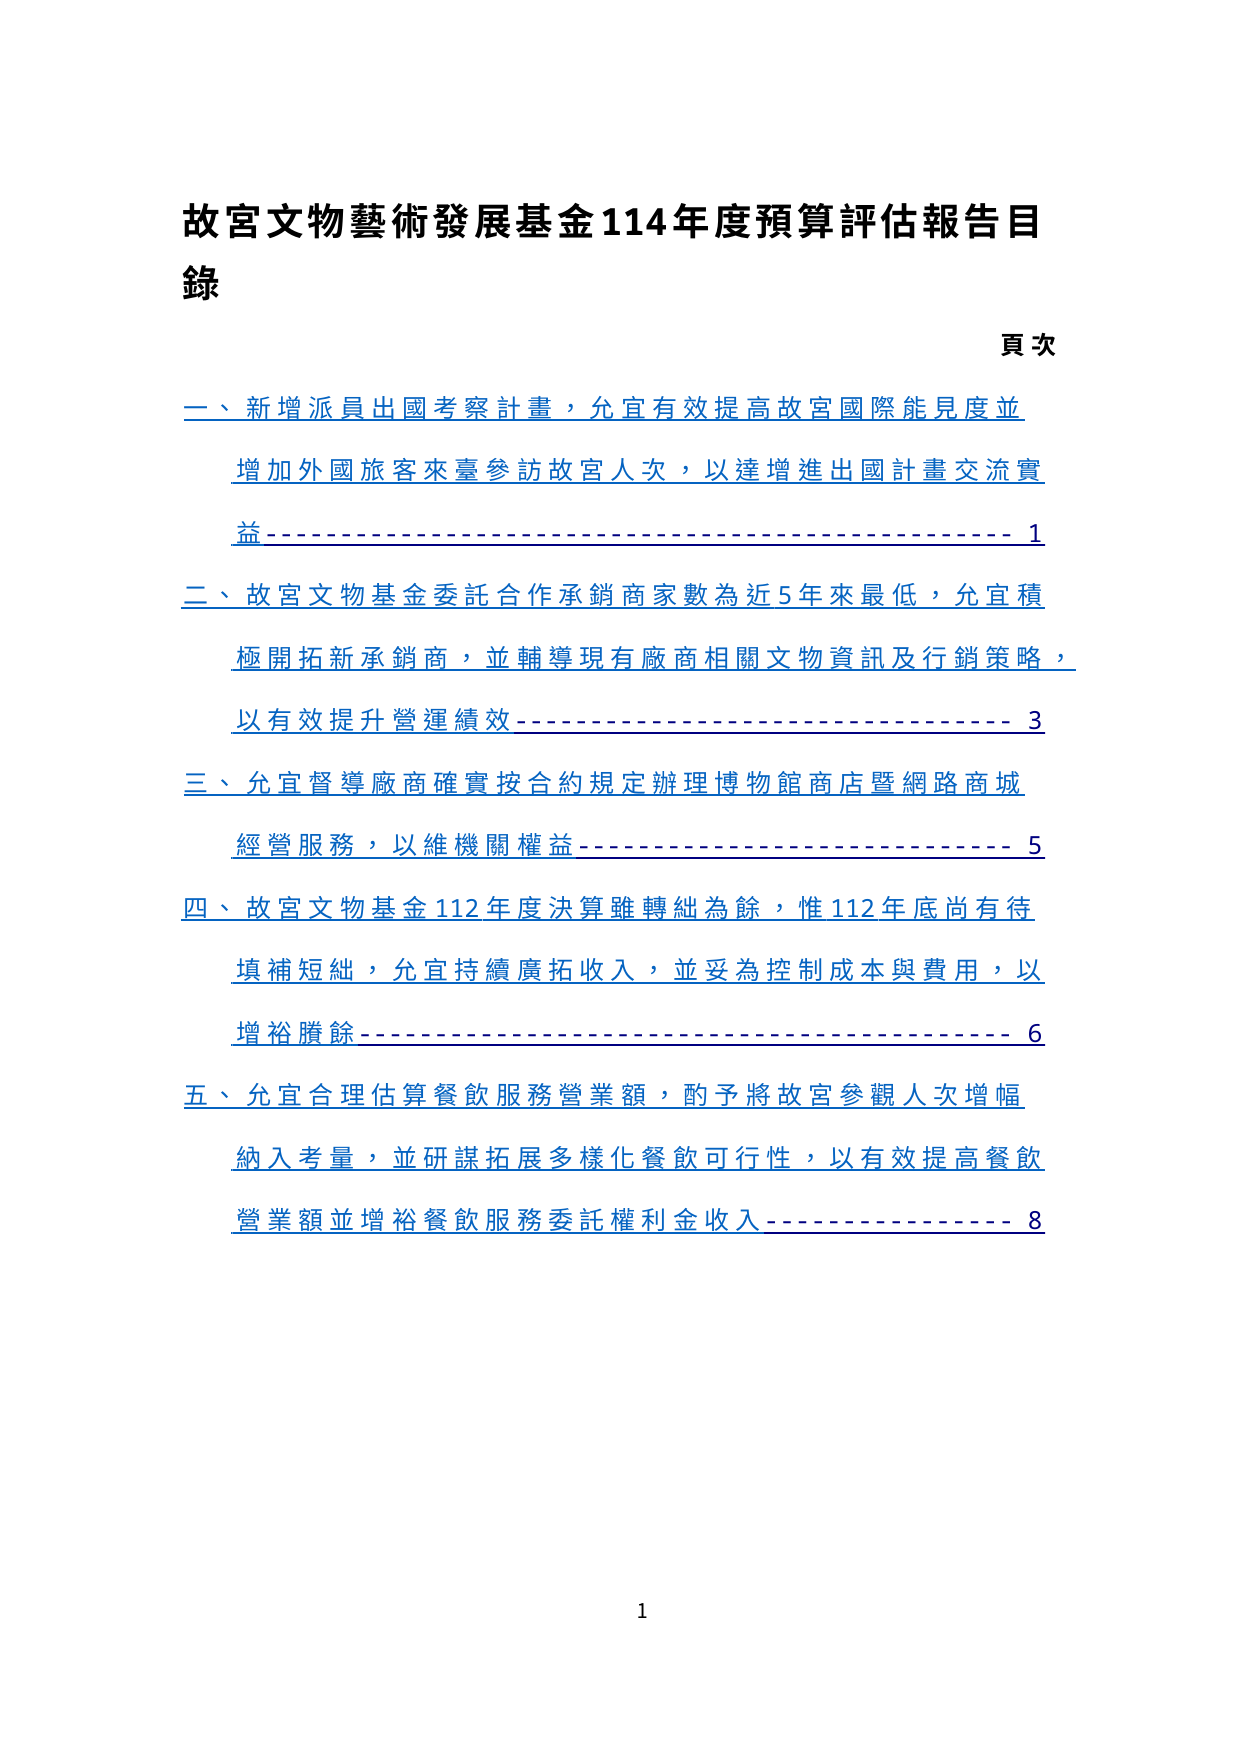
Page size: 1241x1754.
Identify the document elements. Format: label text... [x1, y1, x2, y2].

text 頁次 [166, 302, 1059, 365]
text 三、允宜督導廠商確實按合約規定辦理博物館商店暨網路商城經營服務，以維機關權益 5 [181, 740, 1045, 865]
text 一、新增派員出國考察計畫，允宜有效提高故宮國際能見度並增加外國旅客來臺參訪故宮人次，以達增進出國計畫交流實益 1 [181, 365, 1045, 552]
text 故宮文物藝術發展基金114年度預算評估報告目錄 [166, 177, 1059, 302]
text 四、故宮文物基金112年度決算雖轉絀為餘，惟112年底尚有待填補短絀，允宜持續廣拓收入，並妥為控制成本與費用，以增裕賸餘 6 [181, 865, 1045, 1052]
text 二、故宮文物基金委託合作承銷商家數為近5年來最低，允宜積極開拓新承銷商，並輔導現有廠商相關文物資訊及行銷策略，以有效提升營運績效 3 [181, 552, 1045, 607]
text 二、故宮文物基金委託合作承銷商家數為近5年來最低，允宜積極開拓新承銷商，並輔導現有廠商相關文物資訊及行銷策略，以有效提升營運績效 3 [181, 609, 1045, 740]
text 五、允宜合理估算餐飲服務營業額，酌予將故宮參觀人次增幅納入考量，並研謀拓展多樣化餐飲可行性，以有效提高餐飲營業額並增裕餐飲服務委託權利金收入 8 [181, 1052, 1045, 1240]
